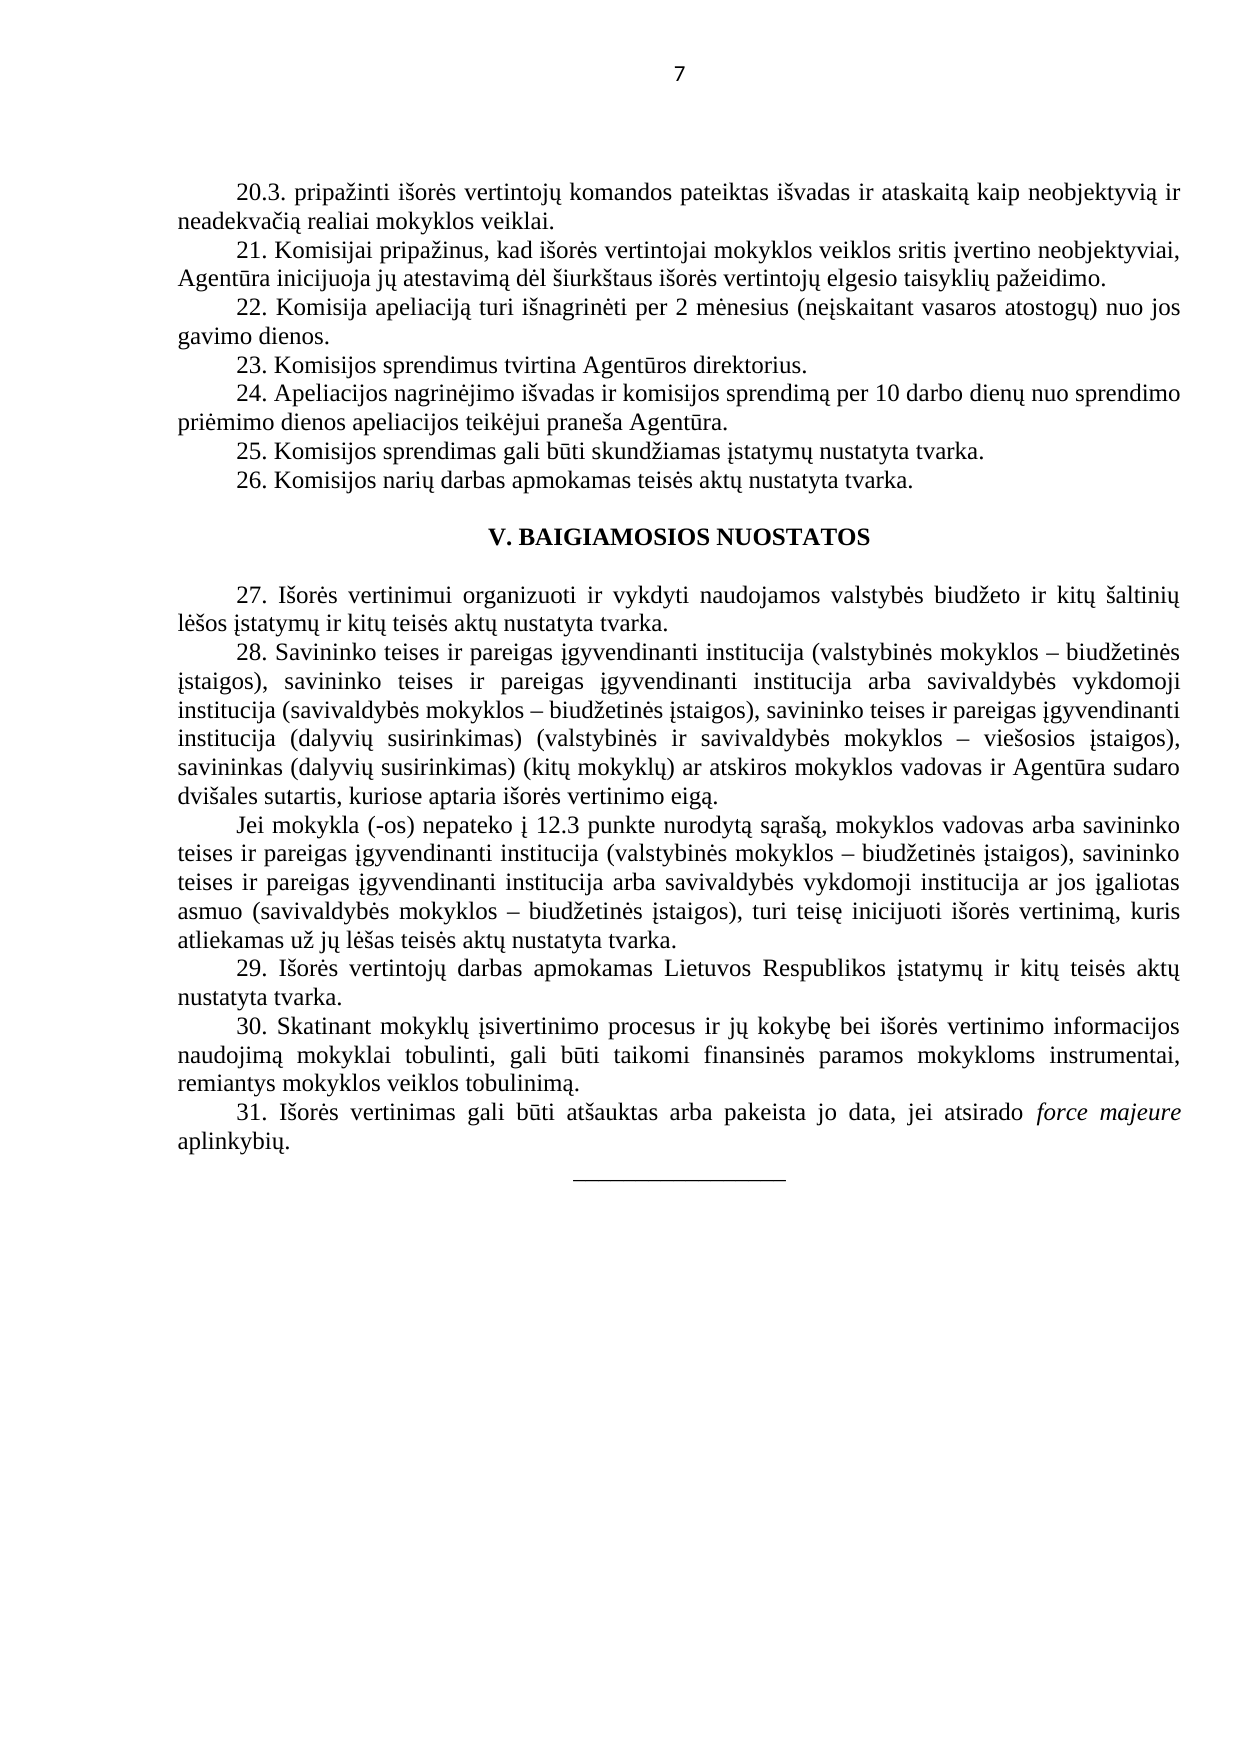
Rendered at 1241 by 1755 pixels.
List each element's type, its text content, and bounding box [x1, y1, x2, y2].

text 23. Komisijos sprendimus tvirtina Agentūros direktorius. [177, 350, 1181, 378]
text Jei mokykla (-os) nepateko į 12.3 punkte nurodytą sąrašą, mokyklos vadovas arba savininko teises ir pareigas įgyvendinanti institucija (valstybinės mokyklos – biudžetinės įstaigos), savininko teises ir pareigas įgyvendinanti institucija arba savivaldybės vykdomoji institucija ar jos įgaliotas asmuo (savivaldybės mokyklos – biudžetinės įstaigos), turi teisę inicijuoti išorės vertinimą, kuris atliekamas už jų lėšas teisės aktų nustatyta tvarka. [177, 810, 1181, 953]
text 30. Skatinant mokyklų įsivertinimo procesus ir jų kokybę bei išorės vertinimo informacijos naudojimą mokyklai tobulinti, gali būti taikomi finansinės paramos mokykloms instrumentai, remiantys mokyklos veiklos tobulinimą. [177, 1011, 1181, 1097]
text 22. Komisija apeliaciją turi išnagrinėti per 2 mėnesius (neįskaitant vasaros atostogų) nuo jos gavimo dienos. [177, 292, 1181, 350]
text 21. Komisijai pripažinus, kad išorės vertintojai mokyklos veiklos sritis įvertino neobjektyviai, Agentūra inicijuoja jų atestavimą dėl šiurkštaus išorės vertintojų elgesio taisyklių pažeidimo. [177, 235, 1181, 292]
text 24. Apeliacijos nagrinėjimo išvadas ir komisijos sprendimą per 10 darbo dienų nuo sprendimo priėmimo dienos apeliacijos teikėjui praneša Agentūra. [177, 378, 1181, 436]
text 20.3. pripažinti išorės vertintojų komandos pateiktas išvadas ir ataskaitą kaip neobjektyvią ir neadekvačią realiai mokyklos veiklai. [177, 177, 1181, 235]
text 29. Išorės vertintojų darbas apmokamas Lietuvos Respublikos įstatymų ir kitų teisės aktų nustatyta tvarka. [177, 953, 1181, 1011]
text 28. Savininko teises ir pareigas įgyvendinanti institucija (valstybinės mokyklos – biudžetinės įstaigos), savininko teises ir pareigas įgyvendinanti institucija arba savivaldybės vykdomoji institucija (savivaldybės mokyklos – biudžetinės įstaigos), savininko teises ir pareigas įgyvendinanti institucija (dalyvių susirinkimas) (valstybinės ir savivaldybės mokyklos – viešosios įstaigos), savininkas (dalyvių susirinkimas) (kitų mokyklų) ar atskiros mokyklos vadovas ir Agentūra sudaro dvišales sutartis, kuriose aptaria išorės vertinimo eigą. [177, 637, 1181, 810]
text 25. Komisijos sprendimas gali būti skundžiamas įstatymų nustatyta tvarka. [177, 436, 1181, 465]
text V. BAIGIAMOSIOS NUOSTATOS [177, 522, 1181, 551]
text 26. Komisijos narių darbas apmokamas teisės aktų nustatyta tvarka. [177, 465, 1181, 493]
text _________________ [177, 1155, 1181, 1183]
text 31. Išorės vertinimas gali būti atšauktas arba pakeista jo data, jei atsirado force majeure aplinkybių. [177, 1097, 1181, 1155]
text 27. Išorės vertinimui organizuoti ir vykdyti naudojamos valstybės biudžeto ir kitų šaltinių lėšos įstatymų ir kitų teisės aktų nustatyta tvarka. [177, 580, 1181, 637]
